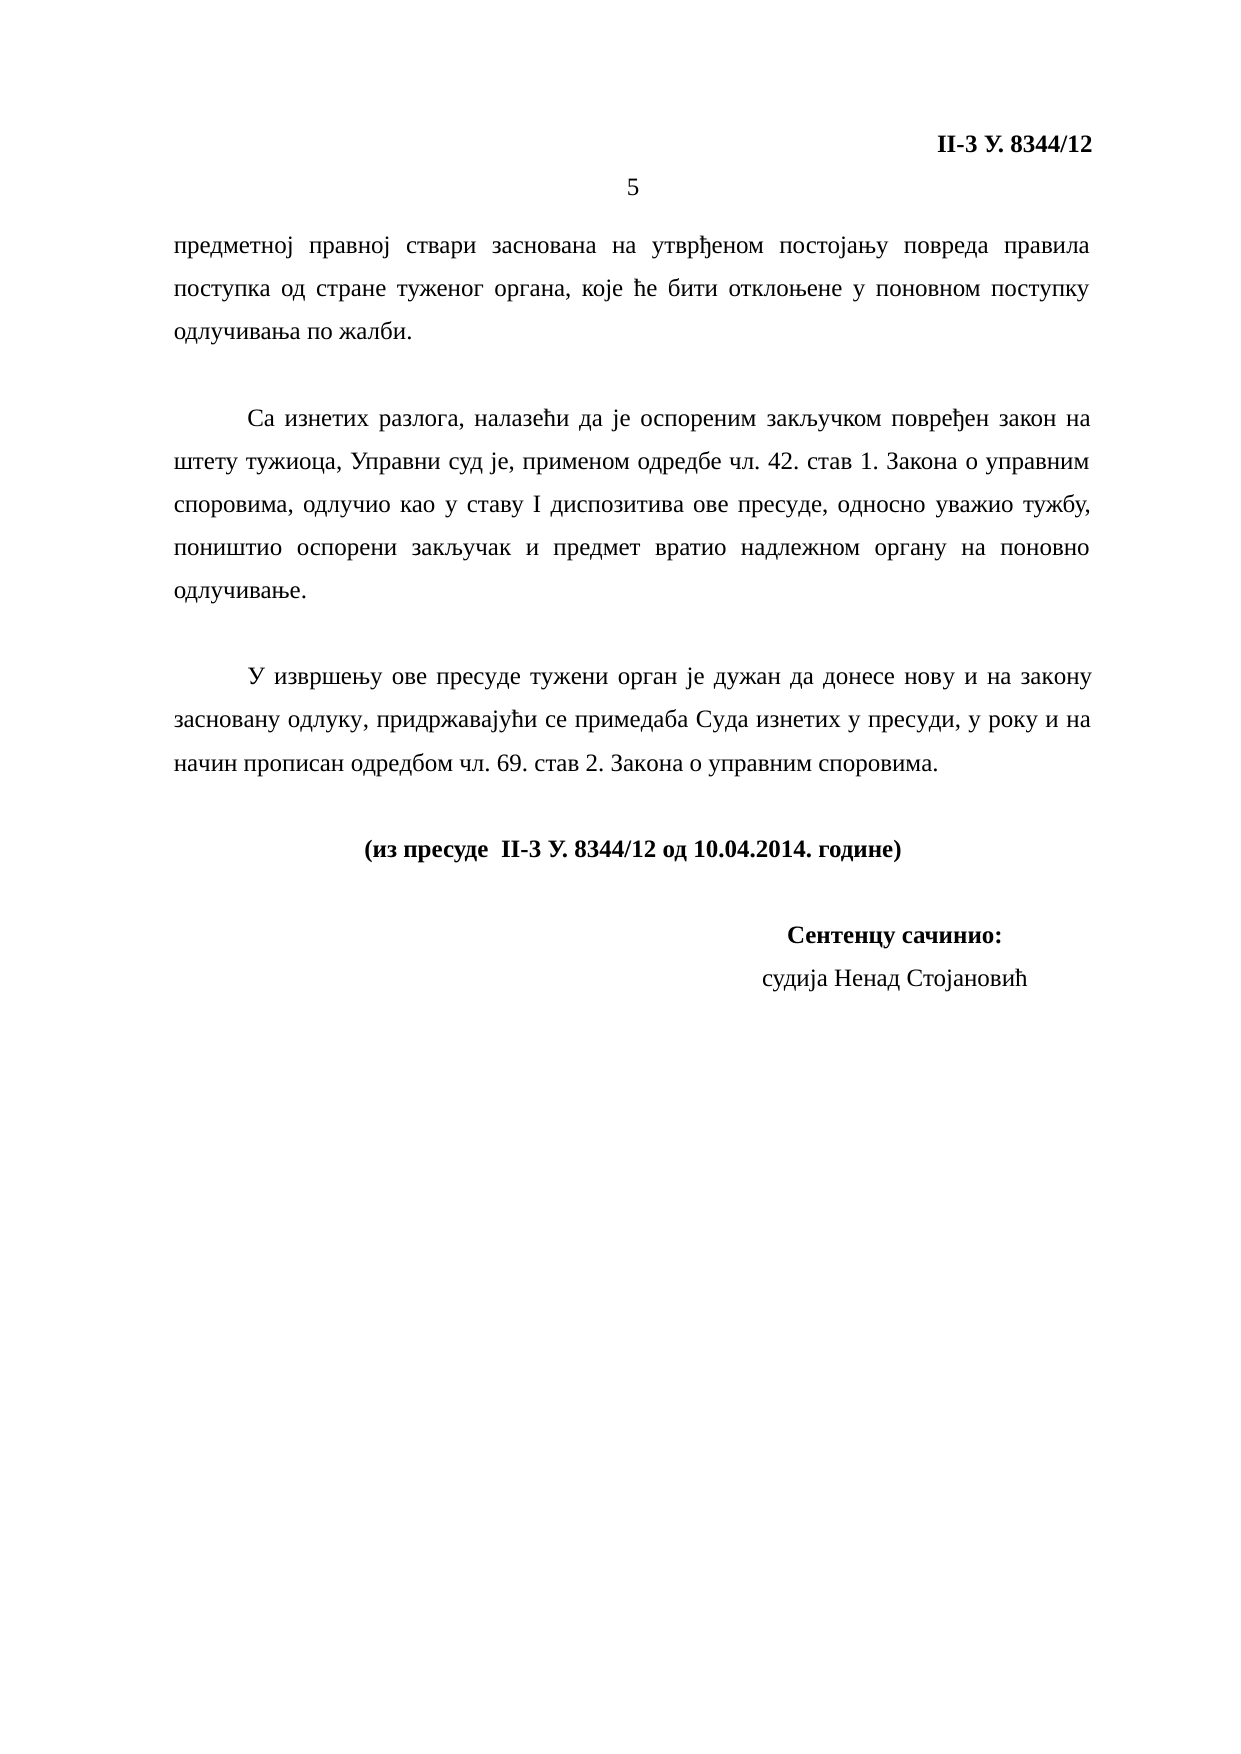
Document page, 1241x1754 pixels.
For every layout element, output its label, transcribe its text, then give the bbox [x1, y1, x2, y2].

text (из пресуде II-3 У. 8344/12 од 10.04.2014. године) [173, 834, 1092, 863]
text предметној правној ствари заснована на утврђеном постојању повреда правила поступка од стране туженог органа, које ће бити отклоњене у поновном поступку одлучивања по жалби. [173, 230, 1091, 345]
text У извршењу ове пресуде тужени орган је дужан да донесе нову и на закону засновану одлуку, придржавајући се примедаба Суда изнетих у пресуди, у року и на начин прописан одредбом чл. 69. став 2. Закона о управним споровима. [173, 661, 1092, 776]
text Сентенцу сачинио: [173, 920, 1092, 949]
text Са изнетих разлога, налазећи да je оспореним закључком повређен закон на штету тужиоца, Управни суд је, применом одредбе чл. 42. став 1. Закона о управним споровима, одлучио као у ставу I диспозитива ове пресуде, односно уважио тужбу, поништио оспорени закључак и предмет вратио надлежном органу на поновно одлучивање. [173, 403, 1091, 604]
text судија Ненад Стојановић [173, 963, 1092, 992]
